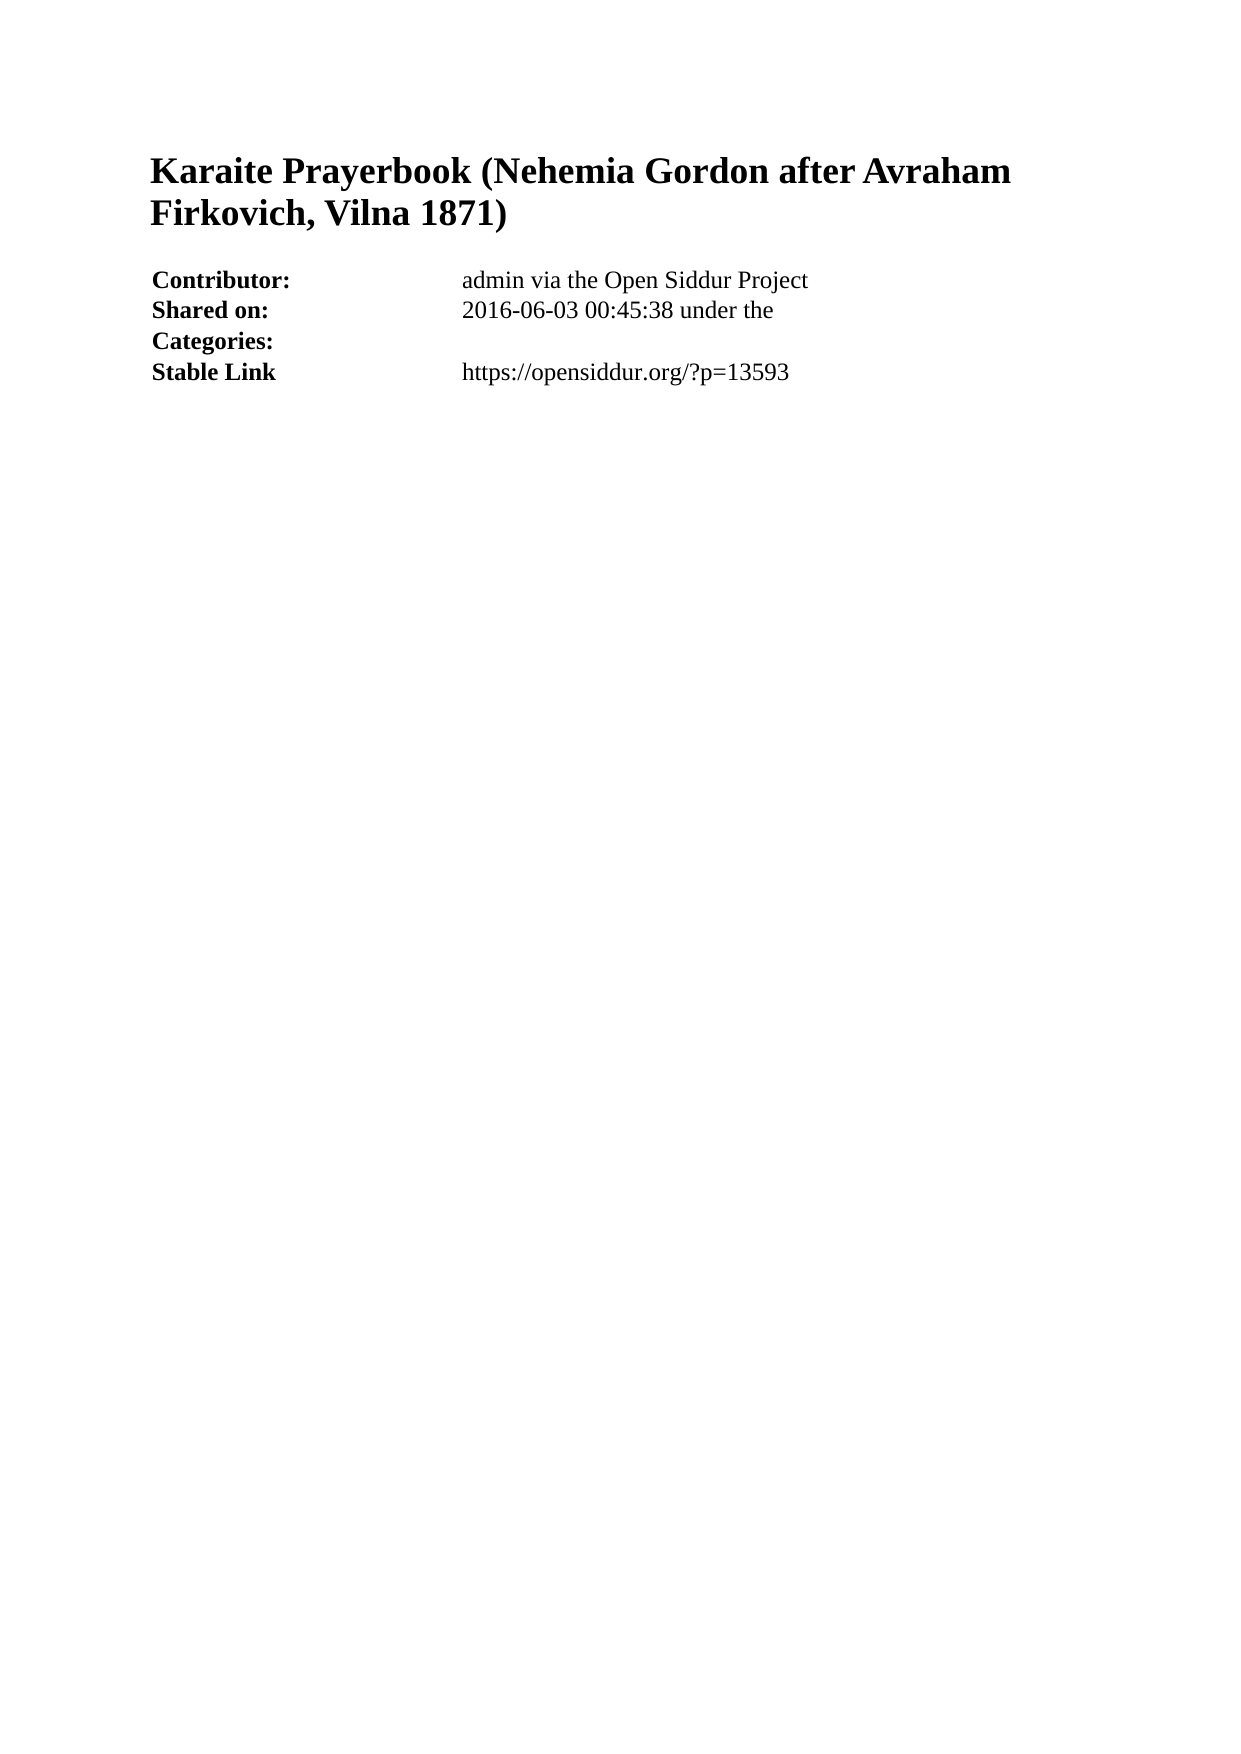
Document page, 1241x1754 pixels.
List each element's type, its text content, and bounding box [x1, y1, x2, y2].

subtitle Karaite Prayerbook (Nehemia Gordon after Avraham Firkovich, Vilna 1871) [150, 150, 1090, 233]
table_header admin via the Open Siddur Project [460, 264, 1090, 295]
table_cell Categories: [150, 326, 460, 357]
table_cell [460, 326, 1090, 357]
table_cell Stable Link [150, 357, 460, 388]
table_header Contributor: [150, 264, 460, 295]
table_cell 2016-06-03 00:45:38 under the [460, 295, 1090, 326]
table_cell https://opensiddur.org/?p=13593 [460, 357, 1090, 388]
table_cell Shared on: [150, 295, 460, 326]
